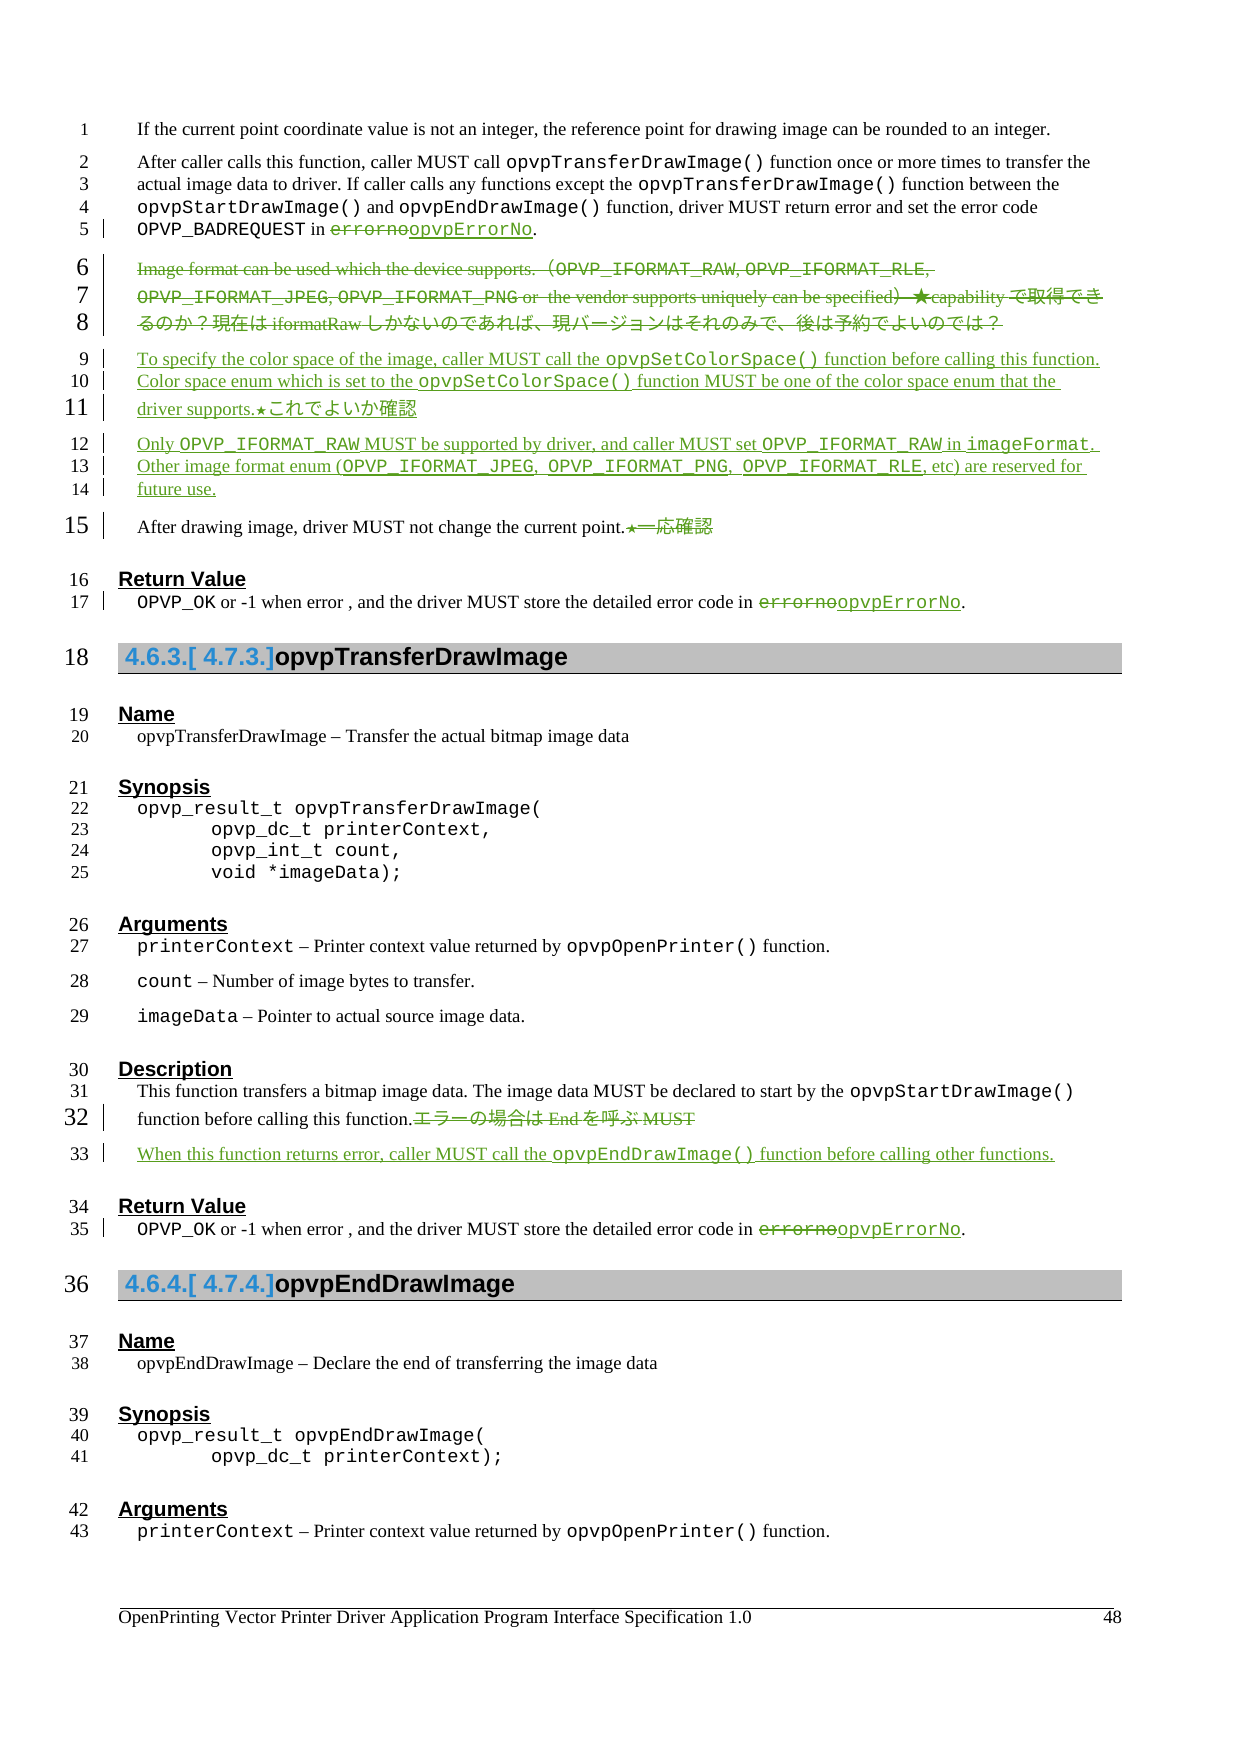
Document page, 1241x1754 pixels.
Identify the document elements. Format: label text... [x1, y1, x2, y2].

subtitle Arguments [118, 1497, 1122, 1521]
subtitle Return Value [118, 1195, 1122, 1218]
text count – Number of image bytes to transfer. [137, 971, 1103, 994]
text OPVP_OK or -1 when error , and the driver MUST store the detailed error code in opvpErrorNo. [137, 1218, 1103, 1241]
subtitle Description [118, 1058, 1122, 1081]
text After caller calls this function, caller MUST call opvpTransferDrawImage() function once or more times to transfer the actual image data to driver. If caller calls any functions except the opvpTransferDrawImage() function between the opvpStartDrawImage() and opvpEndDrawImage() function, driver MUST return error and set the error code OPVP_BADREQUEST in opvpErrorNo. [137, 151, 1103, 241]
text opvpTransferDrawImage – Transfer the actual bitmap image data [137, 726, 1103, 746]
subtitle Name [118, 702, 1122, 726]
subtitle Synopsis [118, 1402, 1122, 1426]
text opvp_result_t opvpEndDrawImage( opvp_dc_t printerContext); [137, 1426, 1103, 1468]
text To specify the color space of the image, caller MUST call the opvpSetColorSpace() function before calling this function. Color space enum which is set to the opvpSetColorSpace() function MUST be one of the color space enum that the driver supports.★これでよいか確認 [137, 349, 1103, 421]
text opvp_result_t opvpTransferDrawImage( opvp_dc_t printerContext, opvp_int_t count, void *imageData); [137, 799, 1103, 884]
subtitle Return Value [118, 568, 1122, 591]
text opvpEndDrawImage – Declare the end of transferring the image data [137, 1352, 1103, 1373]
text This function transfers a bitmap image data. The image data MUST be declared to start by the opvpStartDrawImage() function before calling this function. [137, 1081, 1103, 1131]
subtitle Arguments [118, 913, 1122, 936]
text OPVP_OK or -1 when error , and the driver MUST store the detailed error code in opvpErrorNo. [137, 591, 1103, 614]
subtitle opvpTransferDrawImage [118, 643, 1122, 673]
text When this function returns error, caller MUST call the opvpEndDrawImage() function before calling other functions. [137, 1143, 1103, 1166]
text If the current point coordinate value is not an integer, the reference point for drawing image can be rounded to an integer. [137, 118, 1103, 139]
text Only OPVP_IFORMAT_RAW MUST be supported by driver, and caller MUST set OPVP_IFORMAT_RAW in imageFormat. Other image format enum (OPVP_IFORMAT_JPEG, OPVP_IFORMAT_PNG, OPVP_IFORMAT_RLE, etc) are reserved for future use. [137, 433, 1103, 499]
text imageData – Pointer to actual source image data. [137, 1006, 1103, 1029]
subtitle Name [118, 1329, 1122, 1352]
text printerContext – Printer context value returned by opvpOpenPrinter() function. [137, 936, 1103, 959]
subtitle opvpEndDrawImage [118, 1270, 1122, 1300]
text After drawing image, driver MUST not change the current point. [137, 512, 1103, 539]
text printerContext – Printer context value returned by opvpOpenPrinter() function. [137, 1521, 1103, 1543]
subtitle Synopsis [118, 776, 1122, 799]
